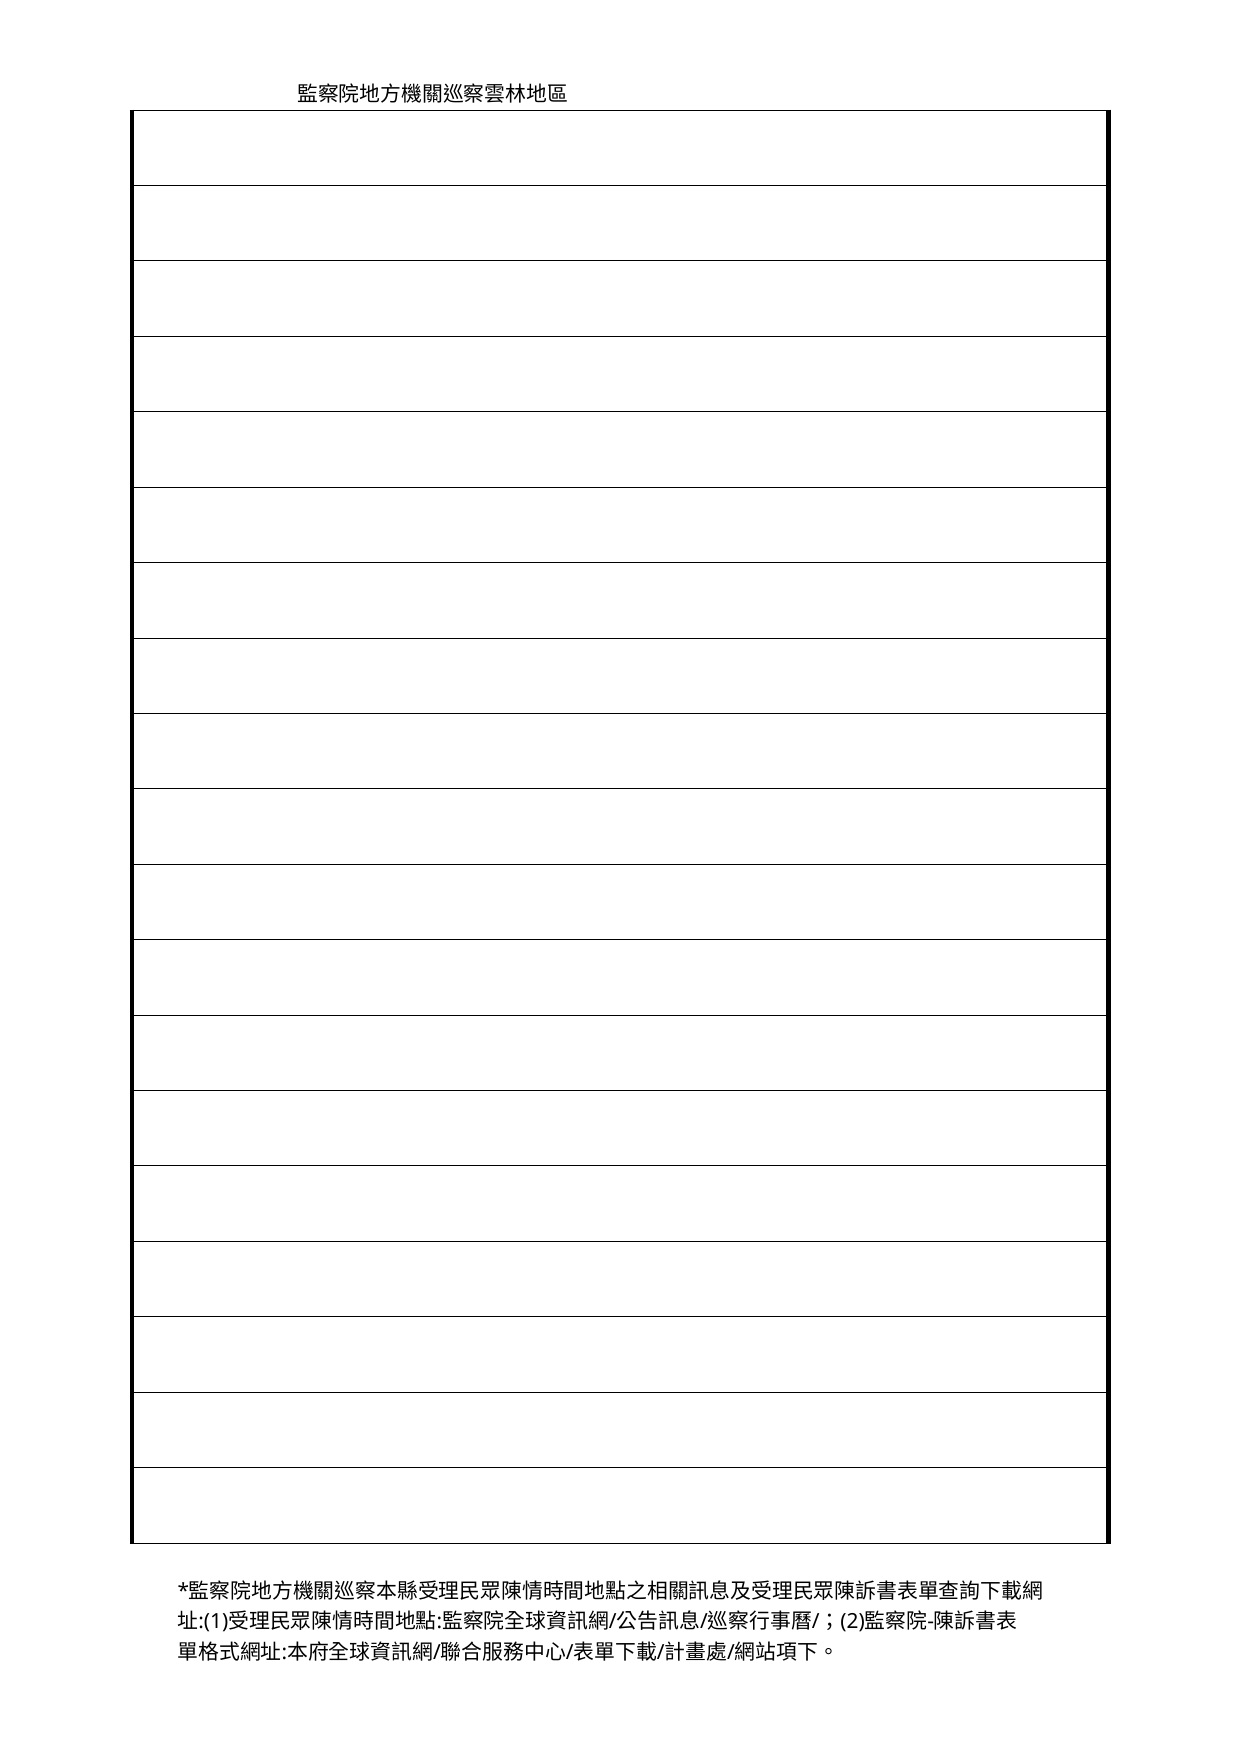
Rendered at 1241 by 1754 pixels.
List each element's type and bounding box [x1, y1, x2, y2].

table_cell [134, 1468, 1106, 1542]
table_cell [134, 1166, 1106, 1241]
table_cell [134, 789, 1106, 864]
table_cell [134, 865, 1106, 939]
table_cell [134, 261, 1106, 336]
table_cell [134, 111, 1106, 185]
table_cell [134, 1016, 1106, 1090]
table_cell [134, 714, 1106, 788]
table_cell [134, 940, 1106, 1014]
table_cell [134, 639, 1106, 713]
table_cell [134, 563, 1106, 637]
table_cell [134, 337, 1106, 411]
table_cell [134, 1242, 1106, 1316]
table_cell [134, 186, 1106, 260]
table_cell [134, 1317, 1106, 1392]
table_cell [134, 412, 1106, 487]
table_cell [134, 488, 1106, 562]
table_cell [134, 1393, 1106, 1467]
table_cell [134, 1091, 1106, 1165]
